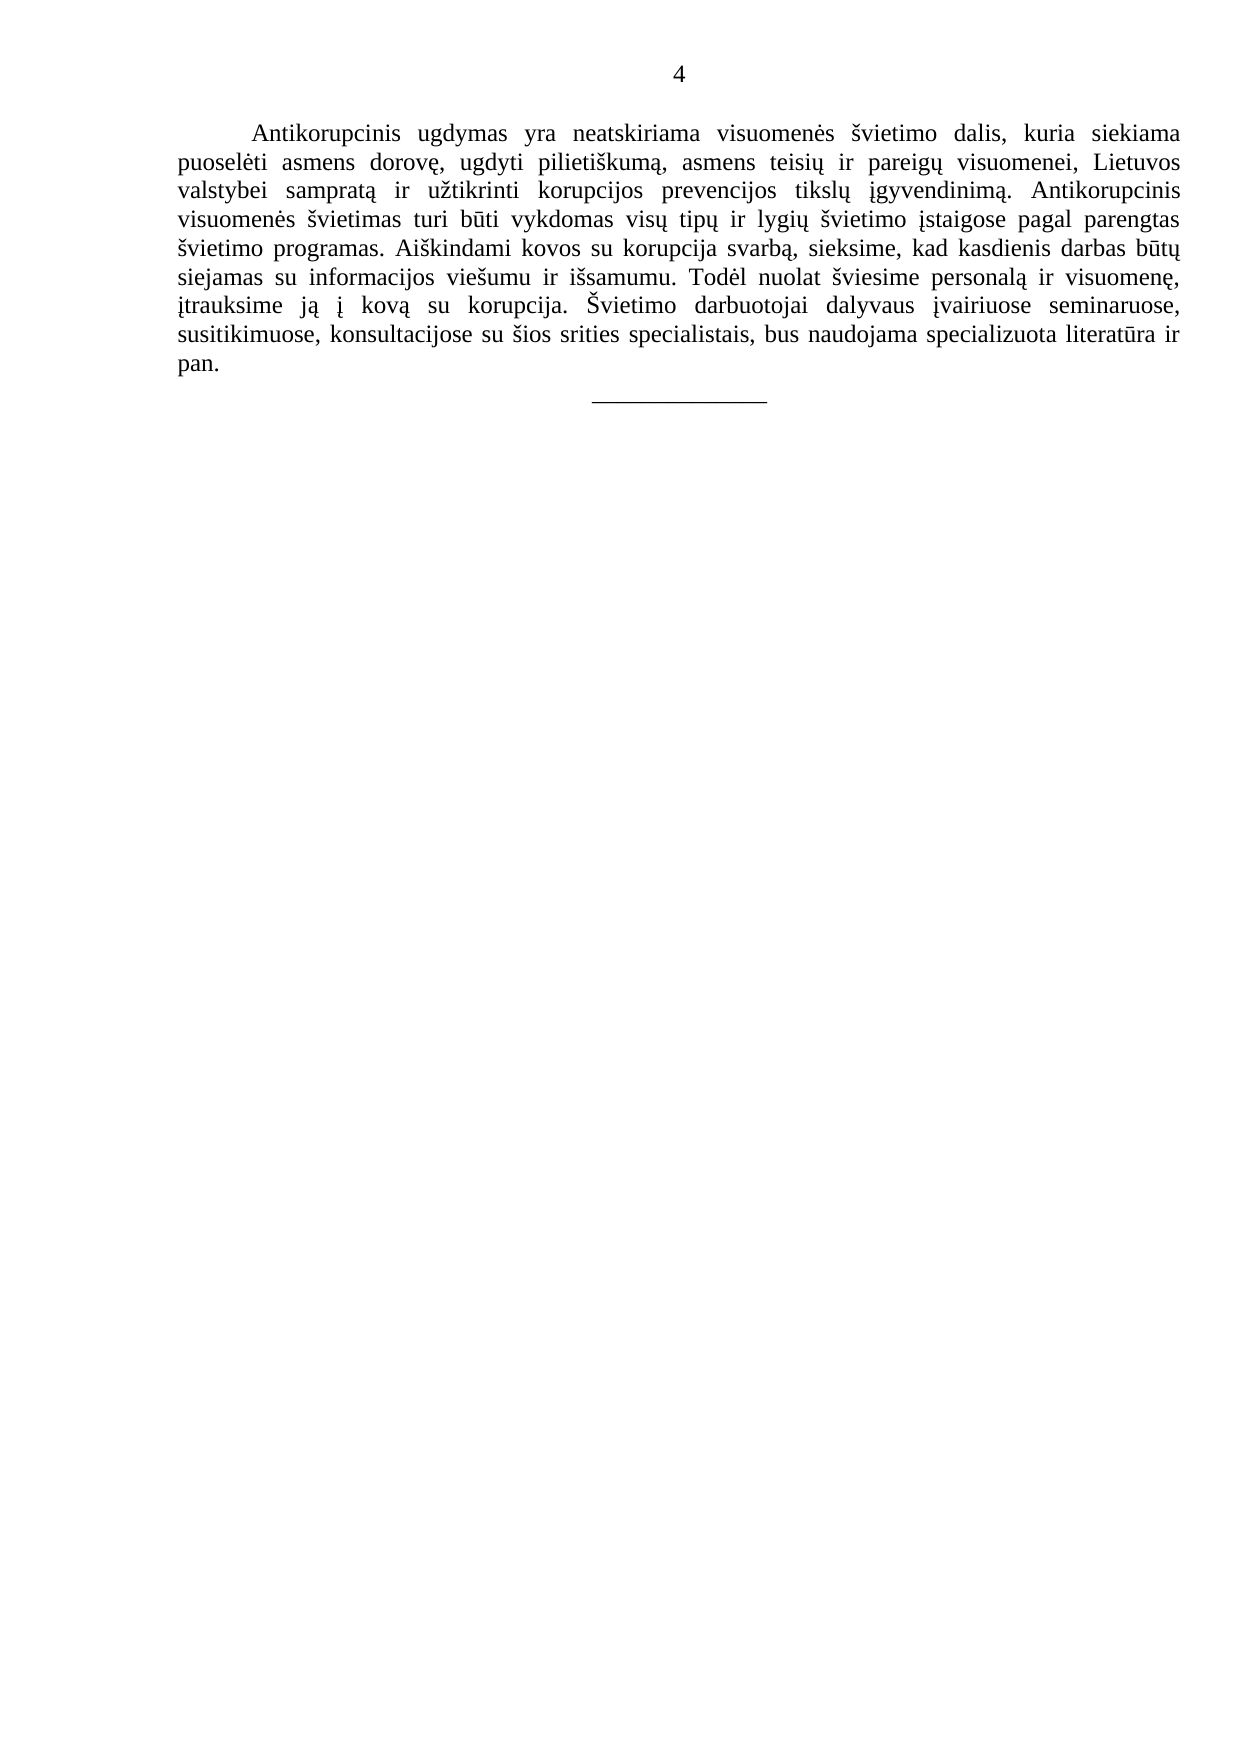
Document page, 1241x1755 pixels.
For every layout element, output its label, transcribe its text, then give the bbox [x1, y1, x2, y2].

text ______________ [177, 377, 1181, 406]
text Antikorupcinis ugdymas yra neatskiriama visuomenės švietimo dalis, kuria siekiama puoselėti asmens dorovę, ugdyti pilietiškumą, asmens teisių ir pareigų visuomenei, Lietuvos valstybei sampratą ir užtikrinti korupcijos prevencijos tikslų įgyvendinimą. Antikorupcinis visuomenės švietimas turi būti vykdomas visų tipų ir lygių švietimo įstaigose pagal parengtas švietimo programas. Aiškindami kovos su korupcija svarbą, sieksime, kad kasdienis darbas būtų siejamas su informacijos viešumu ir išsamumu. Todėl nuolat šviesime personalą ir visuomenę, įtrauksime ją į kovą su korupcija. Švietimo darbuotojai dalyvaus įvairiuose seminaruose, susitikimuose, konsultacijose su šios srities specialistais, bus naudojama specializuota literatūra ir pan. [177, 118, 1181, 377]
